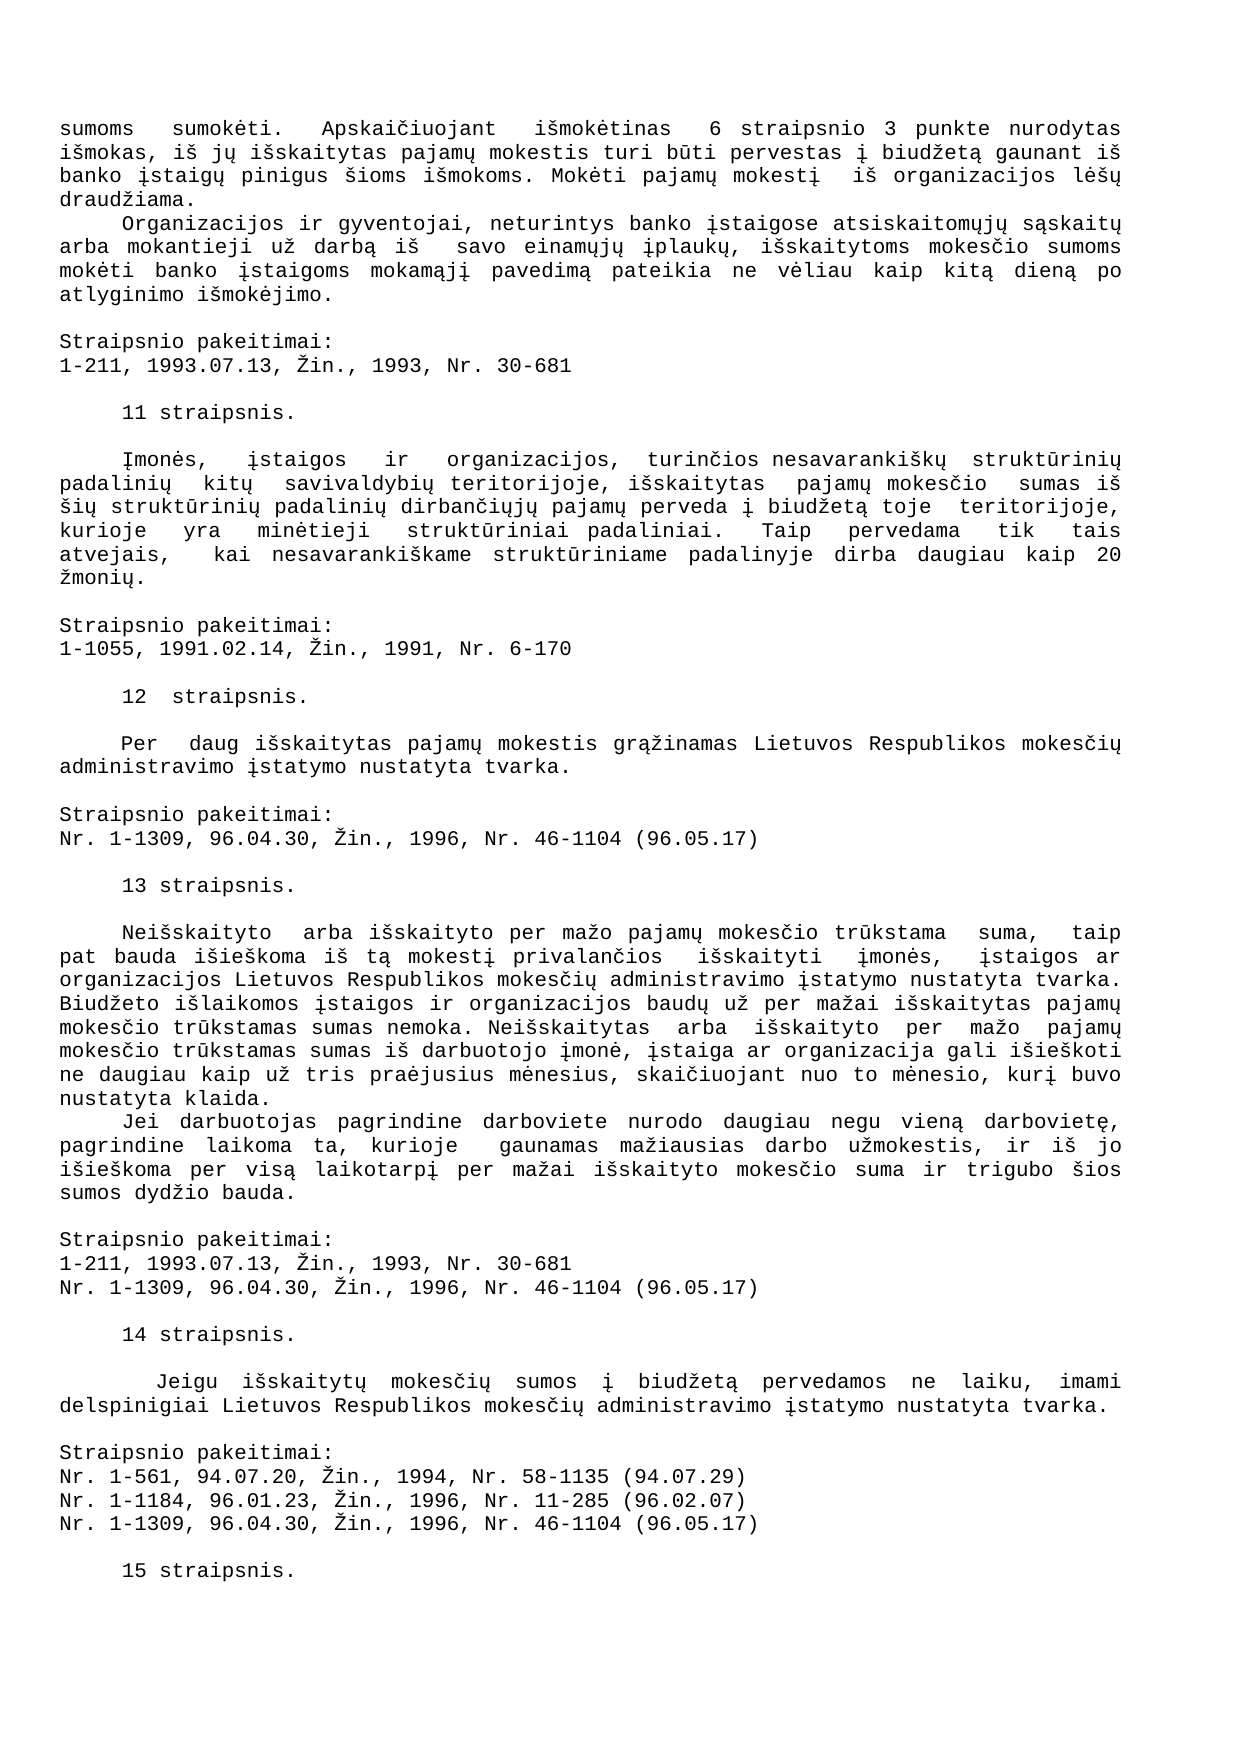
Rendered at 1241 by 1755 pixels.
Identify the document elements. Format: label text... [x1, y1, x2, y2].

text Per daug išskaitytas pajamų mokestis grąžinamas Lietuvos Respublikos mokesčių administravimo įstatymo nustatyta tvarka. [59, 733, 1122, 780]
text 15 straipsnis. [59, 1561, 1122, 1584]
text Neišskaityto arba išskaityto per mažo pajamų mokesčio trūkstama suma, taip pat bauda išieškoma iš tą mokestį privalančios išskaityti įmonės, įstaigos ar organizacijos Lietuvos Respublikos mokesčių administravimo įstatymo nustatyta tvarka. Biudžeto išlaikomos įstaigos ir organizacijos baudų už per mažai išskaitytas pajamų mokesčio trūkstamas sumas nemoka. Neišskaitytas arba išskaityto per mažo pajamų mokesčio trūkstamas sumas iš darbuotojo įmonė, įstaiga ar organizacija gali išieškoti ne daugiau kaip už tris praėjusius mėnesius, skaičiuojant nuo to mėnesio, kurį buvo nustatyta klaida. [59, 922, 1122, 1111]
text Jei darbuotojas pagrindine darboviete nurodo daugiau negu vieną darbovietę, pagrindine laikoma ta, kurioje gaunamas mažiausias darbo užmokestis, ir iš jo išieškoma per visą laikotarpį per mažai išskaityto mokesčio suma ir trigubo šios sumos dydžio bauda. [59, 1111, 1122, 1206]
text 14 straipsnis. [59, 1324, 1122, 1348]
text Organizacijos ir gyventojai, neturintys banko įstaigose atsiskaitomųjų sąskaitų arba mokantieji už darbą iš savo einamųjų įplaukų, išskaitytoms mokesčio sumoms mokėti banko įstaigoms mokamąjį pavedimą pateikia ne vėliau kaip kitą dieną po atlyginimo išmokėjimo. [59, 213, 1122, 307]
text 1-1055, 1991.02.14, Žin., 1991, Nr. 6-170 [59, 638, 1122, 662]
text Nr. 1-1184, 96.01.23, Žin., 1996, Nr. 11-285 (96.02.07) [59, 1489, 1122, 1513]
text 1-211, 1993.07.13, Žin., 1993, Nr. 30-681 [59, 354, 1122, 378]
text Straipsnio pakeitimai: [59, 615, 1122, 638]
text Straipsnio pakeitimai: [59, 331, 1122, 354]
text 11 straipsnis. [59, 402, 1122, 426]
text Nr. 1-1309, 96.04.30, Žin., 1996, Nr. 46-1104 (96.05.17) [59, 827, 1122, 851]
text Jeigu išskaitytų mokesčių sumos į biudžetą pervedamos ne laiku, imami delspinigiai Lietuvos Respublikos mokesčių administravimo įstatymo nustatyta tvarka. [59, 1371, 1122, 1419]
text 13 straipsnis. [59, 875, 1122, 898]
text Nr. 1-561, 94.07.20, Žin., 1994, Nr. 58-1135 (94.07.29) [59, 1466, 1122, 1489]
text sumoms sumokėti. Apskaičiuojant išmokėtinas 6 straipsnio 3 punkte nurodytas išmokas, iš jų išskaitytas pajamų mokestis turi būti pervestas į biudžetą gaunant iš banko įstaigų pinigus šioms išmokoms. Mokėti pajamų mokestį iš organizacijos lėšų draudžiama. [59, 118, 1122, 213]
text Straipsnio pakeitimai: [59, 1229, 1122, 1253]
text Straipsnio pakeitimai: [59, 804, 1122, 827]
text 12 straipsnis. [59, 686, 1122, 709]
text 1-211, 1993.07.13, Žin., 1993, Nr. 30-681 [59, 1253, 1122, 1277]
text Nr. 1-1309, 96.04.30, Žin., 1996, Nr. 46-1104 (96.05.17) [59, 1513, 1122, 1537]
text Įmonės, įstaigos ir organizacijos, turinčios nesavarankiškų struktūrinių padalinių kitų savivaldybių teritorijoje, išskaitytas pajamų mokesčio sumas iš šių struktūrinių padalinių dirbančiųjų pajamų perveda į biudžetą toje teritorijoje, kurioje yra minėtieji struktūriniai padaliniai. Taip pervedama tik tais atvejais, kai nesavarankiškame struktūriniame padalinyje dirba daugiau kaip 20 žmonių. [59, 449, 1122, 591]
text Straipsnio pakeitimai: [59, 1442, 1122, 1466]
text Nr. 1-1309, 96.04.30, Žin., 1996, Nr. 46-1104 (96.05.17) [59, 1277, 1122, 1300]
